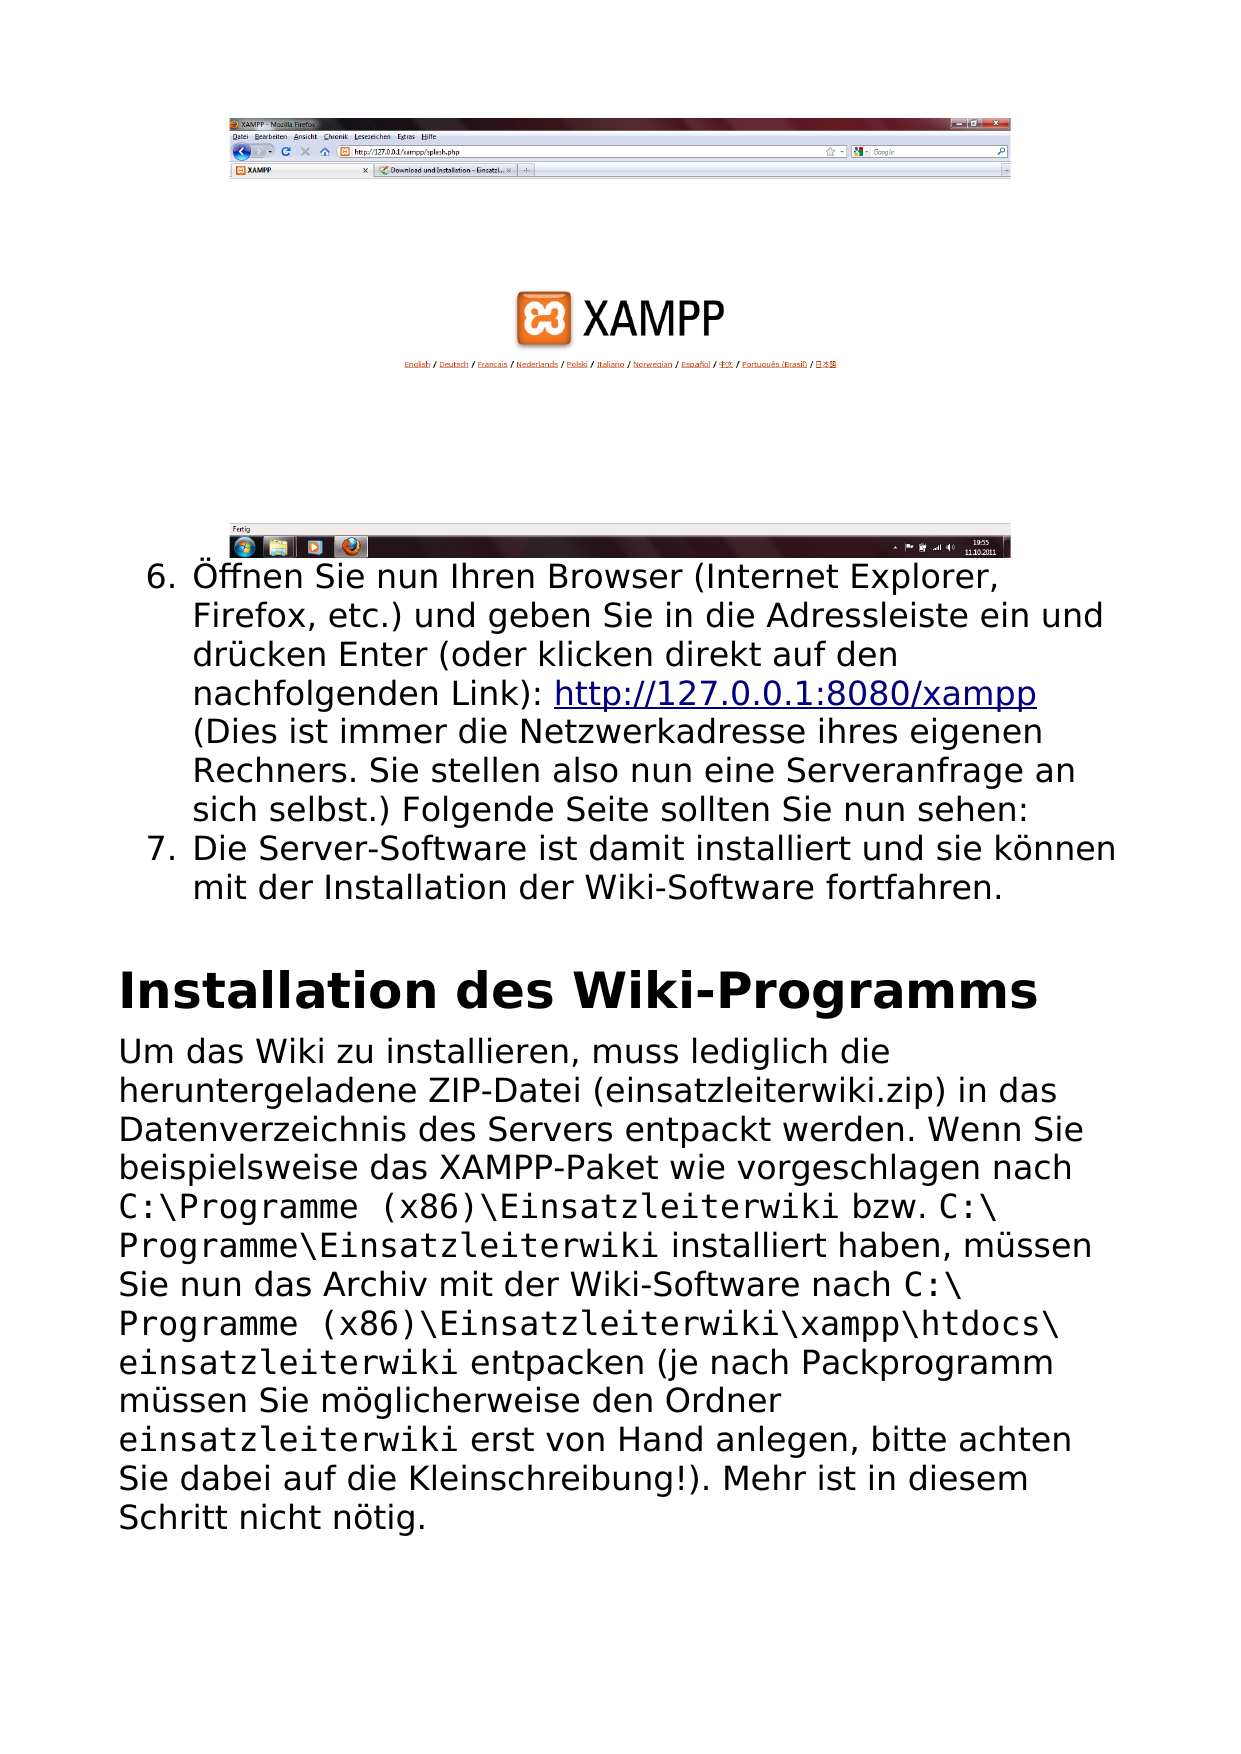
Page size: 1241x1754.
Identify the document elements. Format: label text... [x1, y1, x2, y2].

picture [229, 118, 1011, 558]
subtitle Installation des Wiki-Programms [118, 962, 1122, 1020]
text Um das Wiki zu installieren, muss lediglich die heruntergeladene ZIP-Datei (einsatzleiterwiki.zip) in das Datenverzeichnis des Servers entpackt werden. Wenn Sie beispielsweise das XAMPP-Paket wie vorgeschlagen nach C:\Programme (x86)\Einsatzleiterwiki bzw. C:\Programme\Einsatzleiterwiki installiert haben, müssen Sie nun das Archiv mit der Wiki-Software nach C:\Programme (x86)\Einsatzleiterwiki\xampp\htdocs\einsatzleiterwiki entpacken (je nach Packprogramm müssen Sie möglicherweise den Ordner einsatzleiterwiki erst von Hand anlegen, bitte achten Sie dabei auf die Kleinschreibung!). Mehr ist in diesem Schritt nicht nötig. [118, 1032, 1122, 1537]
list Öffnen Sie nun Ihren Browser (Internet Explorer, Firefox, etc.) und geben Sie in die Adressleiste ein und drücken Enter (oder klicken direkt auf den nachfolgenden Link): http://127.0.0.1:8080/xampp (Dies ist immer die Netzwerkadresse ihres eigenen Rechners. Sie stellen also nun eine Serveranfrage an sich selbst.) Folgende Seite sollten Sie nun sehen: [177, 118, 1122, 829]
list Die Server-Software ist damit installiert und sie können mit der Installation der Wiki-Software fortfahren. [177, 829, 1122, 907]
